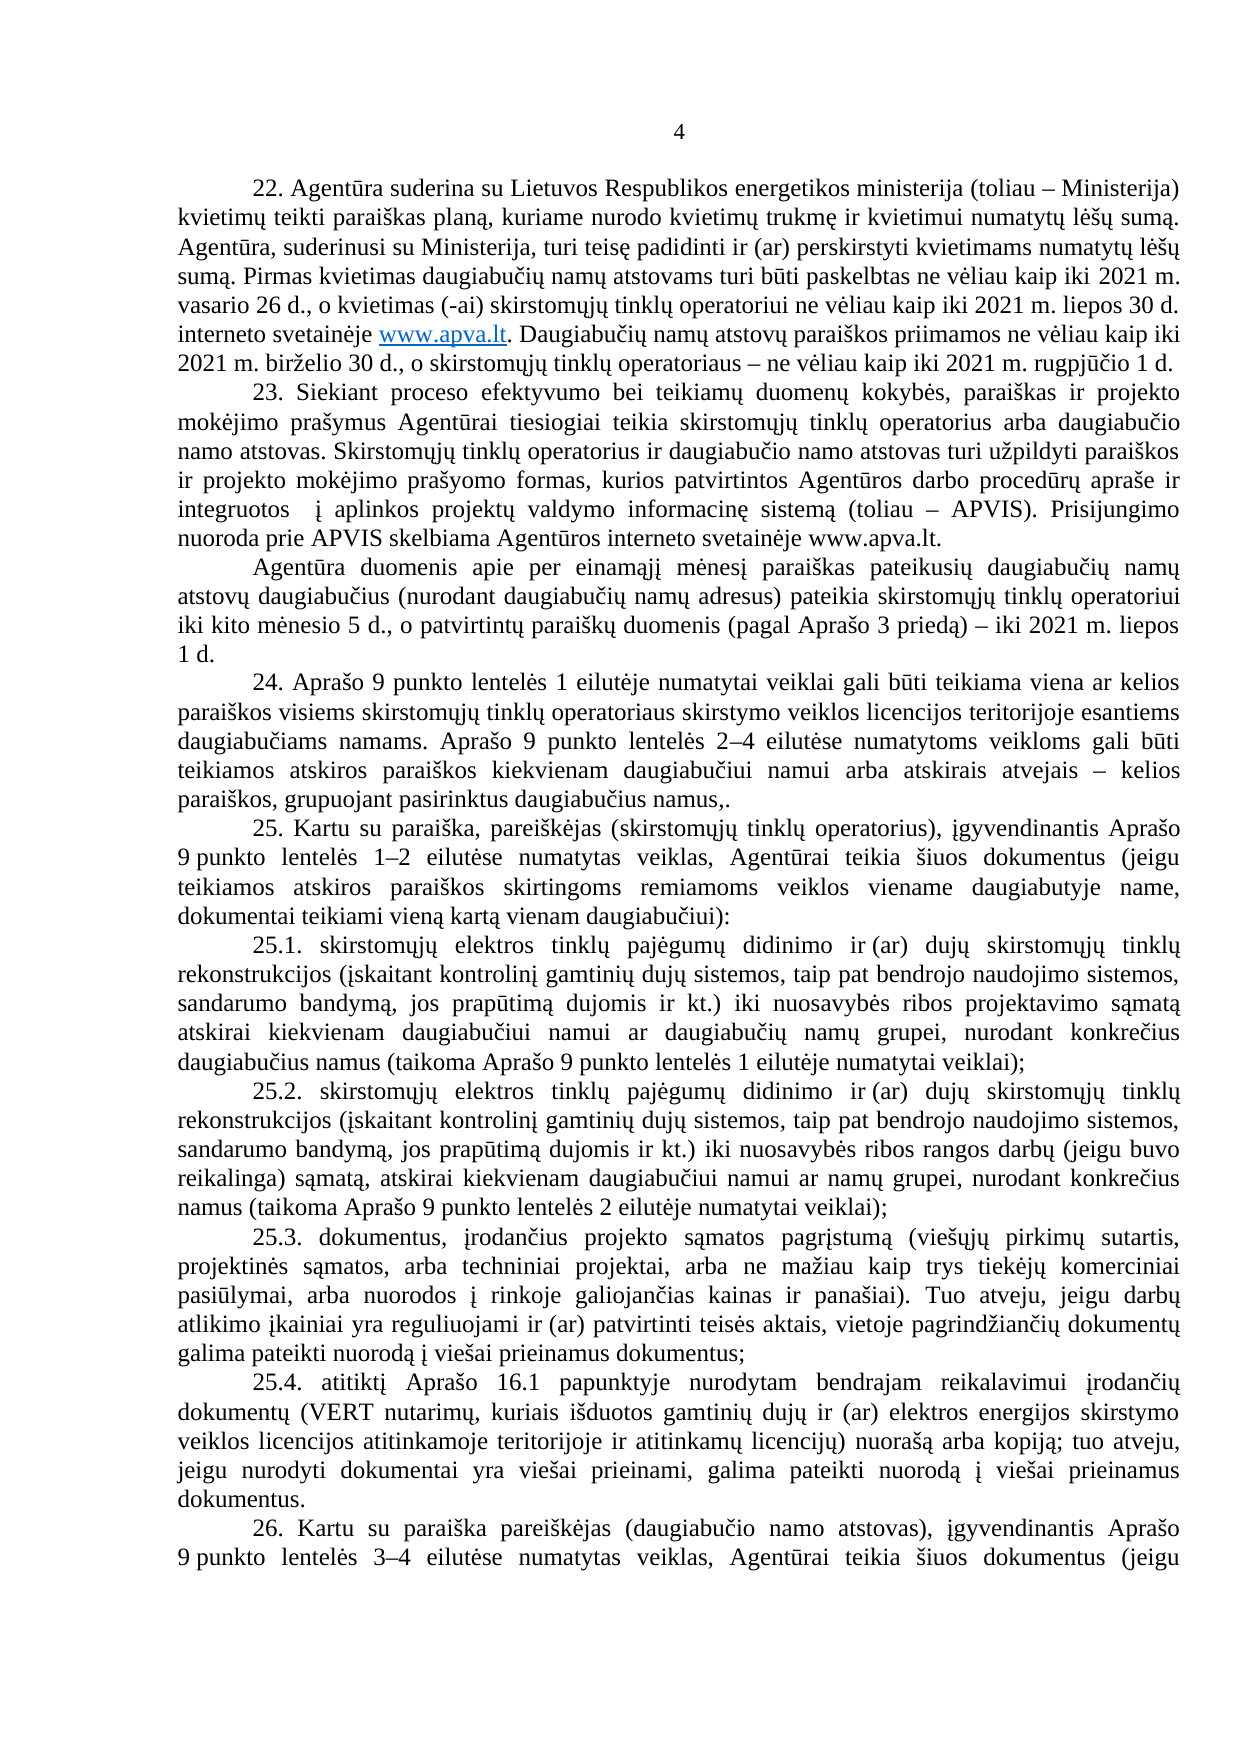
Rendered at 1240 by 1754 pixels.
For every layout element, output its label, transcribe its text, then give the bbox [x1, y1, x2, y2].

text 25.4. atitiktį Aprašo 16.1 papunktyje nurodytam bendrajam reikalavimui įrodančių dokumentų (VERT nutarimų, kuriais išduotos gamtinių dujų ir (ar) elektros energijos skirstymo veiklos licencijos atitinkamoje teritorijoje ir atitinkamų licencijų) nuorašą arba kopiją; tuo atveju, jeigu nurodyti dokumentai yra viešai prieinami, galima pateikti nuorodą į viešai prieinamus dokumentus. [177, 1367, 1181, 1513]
text 24. Aprašo 9 punkto lentelės 1 eilutėje numatytai veiklai gali būti teikiama viena ar kelios paraiškos visiems skirstomųjų tinklų operatoriaus skirstymo veiklos licencijos teritorijoje esantiems daugiabučiams namams. Aprašo 9 punkto lentelės 2–4 eilutėse numatytoms veikloms gali būti teikiamos atskiros paraiškos kiekvienam daugiabučiui namui arba atskirais atvejais – kelios paraiškos, grupuojant pasirinktus daugiabučius namus,. [177, 667, 1181, 813]
text 25.2. skirstomųjų elektros tinklų pajėgumų didinimo ir (ar) dujų skirstomųjų tinklų rekonstrukcijos (įskaitant kontrolinį gamtinių dujų sistemos, taip pat bendrojo naudojimo sistemos, sandarumo bandymą, jos prapūtimą dujomis ir kt.) iki nuosavybės ribos rangos darbų (jeigu buvo reikalinga) sąmatą, atskirai kiekvienam daugiabučiui namui ar namų grupei, nurodant konkrečius namus (taikoma Aprašo 9 punkto lentelės 2 eilutėje numatytai veiklai); [177, 1076, 1181, 1222]
text 22. Agentūra suderina su Lietuvos Respublikos energetikos ministerija (toliau – Ministerija) kvietimų teikti paraiškas planą, kuriame nurodo kvietimų trukmę ir kvietimui numatytų lėšų sumą. Agentūra, suderinusi su Ministerija, turi teisę padidinti ir (ar) perskirstyti kvietimams numatytų lėšų sumą. Pirmas kvietimas daugiabučių namų atstovams turi būti paskelbtas ne vėliau kaip iki 2021 m. vasario 26 d., o kvietimas (-ai) skirstomųjų tinklų operatoriui ne vėliau kaip iki 2021 m. liepos 30 d. interneto svetainėje www.apva.lt. Daugiabučių namų atstovų paraiškos priimamos ne vėliau kaip iki 2021 m. birželio 30 d., o skirstomųjų tinklų operatoriaus – ne vėliau kaip iki 2021 m. rugpjūčio 1 d. [177, 173, 1181, 377]
text 23. Siekiant proceso efektyvumo bei teikiamų duomenų kokybės, paraiškas ir projekto mokėjimo prašymus Agentūrai tiesiogiai teikia skirstomųjų tinklų operatorius arba daugiabučio namo atstovas. Skirstomųjų tinklų operatorius ir daugiabučio namo atstovas turi užpildyti paraiškos ir projekto mokėjimo prašyomo formas, kurios patvirtintos Agentūros darbo procedūrų apraše ir integruotos į aplinkos projektų valdymo informacinę sistemą (toliau – APVIS). Prisijungimo nuoroda prie APVIS skelbiama Agentūros interneto svetainėje www.apva.lt. [177, 377, 1181, 552]
text Agentūra duomenis apie per einamąjį mėnesį paraiškas pateikusių daugiabučių namų atstovų daugiabučius (nurodant daugiabučių namų adresus) pateikia skirstomųjų tinklų operatoriui iki kito mėnesio 5 d., o patvirtintų paraiškų duomenis (pagal Aprašo 3 priedą) – iki 2021 m. liepos 1 d. [177, 552, 1181, 667]
text 26. Kartu su paraiška pareiškėjas (daugiabučio namo atstovas), įgyvendinantis Aprašo 9 punkto lentelės 3–4 eilutėse numatytas veiklas, Agentūrai teikia šiuos dokumentus (jeigu [177, 1513, 1181, 1572]
text 25.3. dokumentus, įrodančius projekto sąmatos pagrįstumą (viešųjų pirkimų sutartis, projektinės sąmatos, arba techniniai projektai, arba ne mažiau kaip trys tiekėjų komerciniai pasiūlymai, arba nuorodos į rinkoje galiojančias kainas ir panašiai). Tuo atveju, jeigu darbų atlikimo įkainiai yra reguliuojami ir (ar) patvirtinti teisės aktais, vietoje pagrindžiančių dokumentų galima pateikti nuorodą į viešai prieinamus dokumentus; [177, 1222, 1181, 1367]
text 25.1. skirstomųjų elektros tinklų pajėgumų didinimo ir (ar) dujų skirstomųjų tinklų rekonstrukcijos (įskaitant kontrolinį gamtinių dujų sistemos, taip pat bendrojo naudojimo sistemos, sandarumo bandymą, jos prapūtimą dujomis ir kt.) iki nuosavybės ribos projektavimo sąmatą atskirai kiekvienam daugiabučiui namui ar daugiabučių namų grupei, nurodant konkrečius daugiabučius namus (taikoma Aprašo 9 punkto lentelės 1 eilutėje numatytai veiklai); [177, 930, 1181, 1076]
text 25. Kartu su paraiška, pareiškėjas (skirstomųjų tinklų operatorius), įgyvendinantis Aprašo 9 punkto lentelės 1–2 eilutėse numatytas veiklas, Agentūrai teikia šiuos dokumentus (jeigu teikiamos atskiros paraiškos skirtingoms remiamoms veiklos viename daugiabutyje name, dokumentai teikiami vieną kartą vienam daugiabučiui): [177, 813, 1181, 930]
